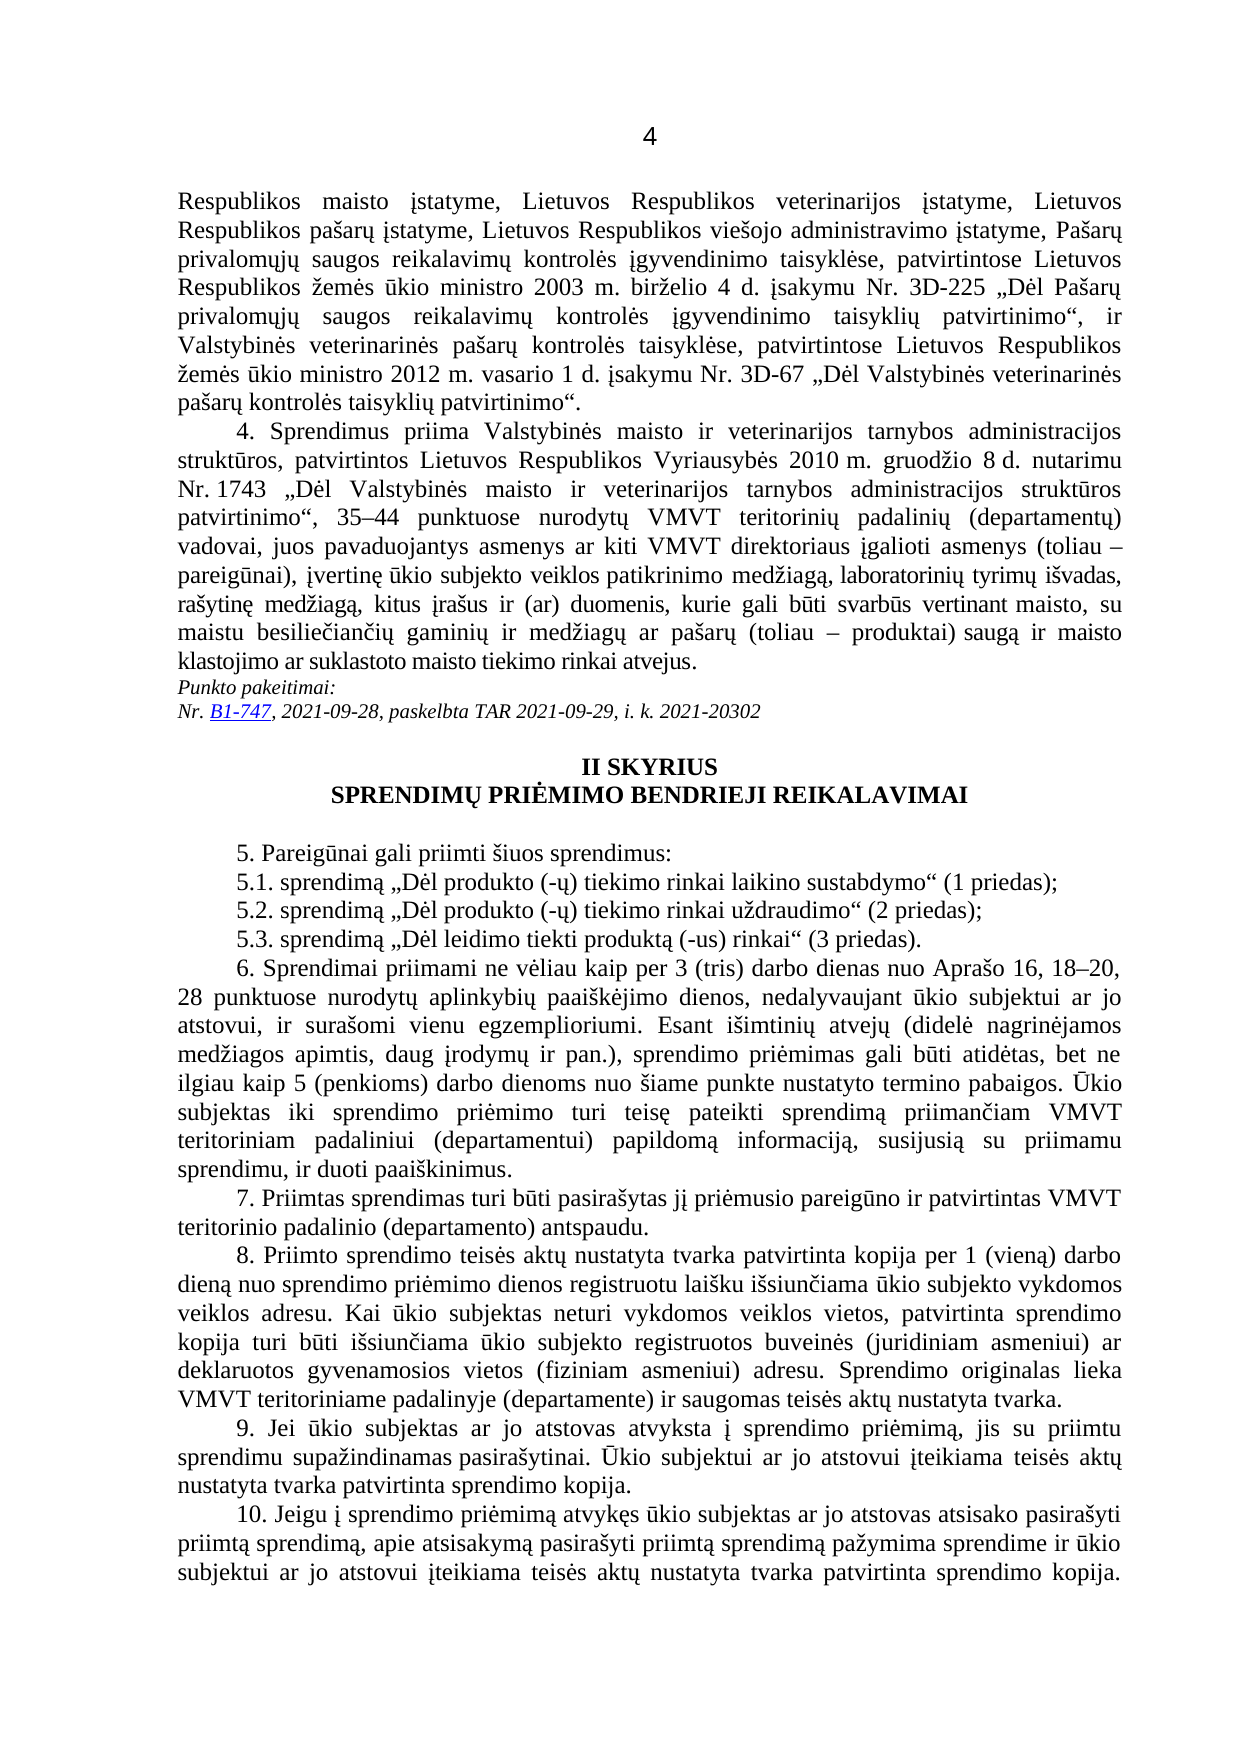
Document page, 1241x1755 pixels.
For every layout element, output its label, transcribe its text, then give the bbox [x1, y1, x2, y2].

text 10. Jeigu į sprendimo priėmimą atvykęs ūkio subjektas ar jo atstovas atsisako pasirašyti priimtą sprendimą, apie atsisakymą pasirašyti priimtą sprendimą pažymima sprendime ir ūkio subjektui ar jo atstovui įteikiama teisės aktų nustatyta tvarka patvirtinta sprendimo kopija. [177, 1499, 1122, 1586]
text 5. Pareigūnai gali priimti šiuos sprendimus: [177, 838, 1122, 867]
text 7. Priimtas sprendimas turi būti pasirašytas jį priėmusio pareigūno ir patvirtintas VMVT teritorinio padalinio (departamento) antspaudu. [177, 1183, 1122, 1241]
text 5.2. sprendimą „Dėl produkto (-ų) tiekimo rinkai uždraudimo“ (2 priedas); [177, 896, 1122, 924]
text 9. Jei ūkio subjektas ar jo atstovas atvyksta į sprendimo priėmimą, jis su priimtu sprendimu supažindinamas pasirašytinai. Ūkio subjektui ar jo atstovui įteikiama teisės aktų nustatyta tvarka patvirtinta sprendimo kopija. [177, 1413, 1122, 1499]
subtitle II Skyrius [177, 752, 1122, 781]
text 5.3. sprendimą „Dėl leidimo tiekti produktą (-us) rinkai“ (3 priedas). [177, 924, 1122, 953]
text 8. Priimto sprendimo teisės aktų nustatyta tvarka patvirtinta kopija per 1 (vieną) darbo dieną nuo sprendimo priėmimo dienos registruotu laišku išsiunčiama ūkio subjekto vykdomos veiklos adresu. Kai ūkio subjektas neturi vykdomos veiklos vietos, patvirtinta sprendimo kopija turi būti išsiunčiama ūkio subjekto registruotos buveinės (juridiniam asmeniui) ar deklaruotos gyvenamosios vietos (fiziniam asmeniui) adresu. Sprendimo originalas lieka VMVT teritoriniame padalinyje (departamente) ir saugomas teisės aktų nustatyta tvarka. [177, 1241, 1122, 1413]
text Nr. B1-747, 2021-09-28, paskelbta TAR 2021-09-29, i. k. 2021-20302 [177, 699, 1122, 723]
text 4. Sprendimus priima Valstybinės maisto ir veterinarijos tarnybos administracijos struktūros, patvirtintos Lietuvos Respublikos Vyriausybės 2010 m. gruodžio 8 d. nutarimu Nr. 1743 „Dėl Valstybinės maisto ir veterinarijos tarnybos administracijos struktūros patvirtinimo“, 35–44 punktuose nurodytų VMVT teritorinių padalinių (departamentų) vadovai, juos pavaduojantys asmenys ar kiti VMVT direktoriaus įgalioti asmenys (toliau – pareigūnai), įvertinę ūkio subjekto veiklos patikrinimo medžiagą, laboratorinių tyrimų išvadas, rašytinę medžiagą, kitus įrašus ir (ar) duomenis, kurie gali būti svarbūs vertinant maisto, su maistu besiliečiančių gaminių ir medžiagų ar pašarų (toliau – produktai) saugą ir maisto klastojimo ar suklastoto maisto tiekimo rinkai atvejus. [177, 416, 1122, 675]
text Punkto pakeitimai: [177, 675, 1122, 699]
text SPRENDIMŲ PRIĖMIMO bendrieji reikalavimai [177, 781, 1122, 809]
text 5.1. sprendimą „Dėl produkto (-ų) tiekimo rinkai laikino sustabdymo“ (1 priedas); [177, 867, 1122, 896]
text Respublikos maisto įstatyme, Lietuvos Respublikos veterinarijos įstatyme, Lietuvos Respublikos pašarų įstatyme, Lietuvos Respublikos viešojo administravimo įstatyme, Pašarų privalomųjų saugos reikalavimų kontrolės įgyvendinimo taisyklėse, patvirtintose Lietuvos Respublikos žemės ūkio ministro 2003 m. birželio 4 d. įsakymu Nr. 3D-225 „Dėl Pašarų privalomųjų saugos reikalavimų kontrolės įgyvendinimo taisyklių patvirtinimo“, ir Valstybinės veterinarinės pašarų kontrolės taisyklėse, patvirtintose Lietuvos Respublikos žemės ūkio ministro 2012 m. vasario 1 d. įsakymu Nr. 3D-67 „Dėl Valstybinės veterinarinės pašarų kontrolės taisyklių patvirtinimo“. [177, 186, 1122, 416]
text 6. Sprendimai priimami ne vėliau kaip per 3 (tris) darbo dienas nuo Aprašo 16, 18–20, 28 punktuose nurodytų aplinkybių paaiškėjimo dienos, nedalyvaujant ūkio subjektui ar jo atstovui, ir surašomi vienu egzemplioriumi. Esant išimtinių atvejų (didelė nagrinėjamos medžiagos apimtis, daug įrodymų ir pan.), sprendimo priėmimas gali būti atidėtas, bet ne ilgiau kaip 5 (penkioms) darbo dienoms nuo šiame punkte nustatyto termino pabaigos. Ūkio subjektas iki sprendimo priėmimo turi teisę pateikti sprendimą priimančiam VMVT teritoriniam padaliniui (departamentui) papildomą informaciją, susijusią su priimamu sprendimu, ir duoti paaiškinimus. [177, 953, 1122, 1183]
